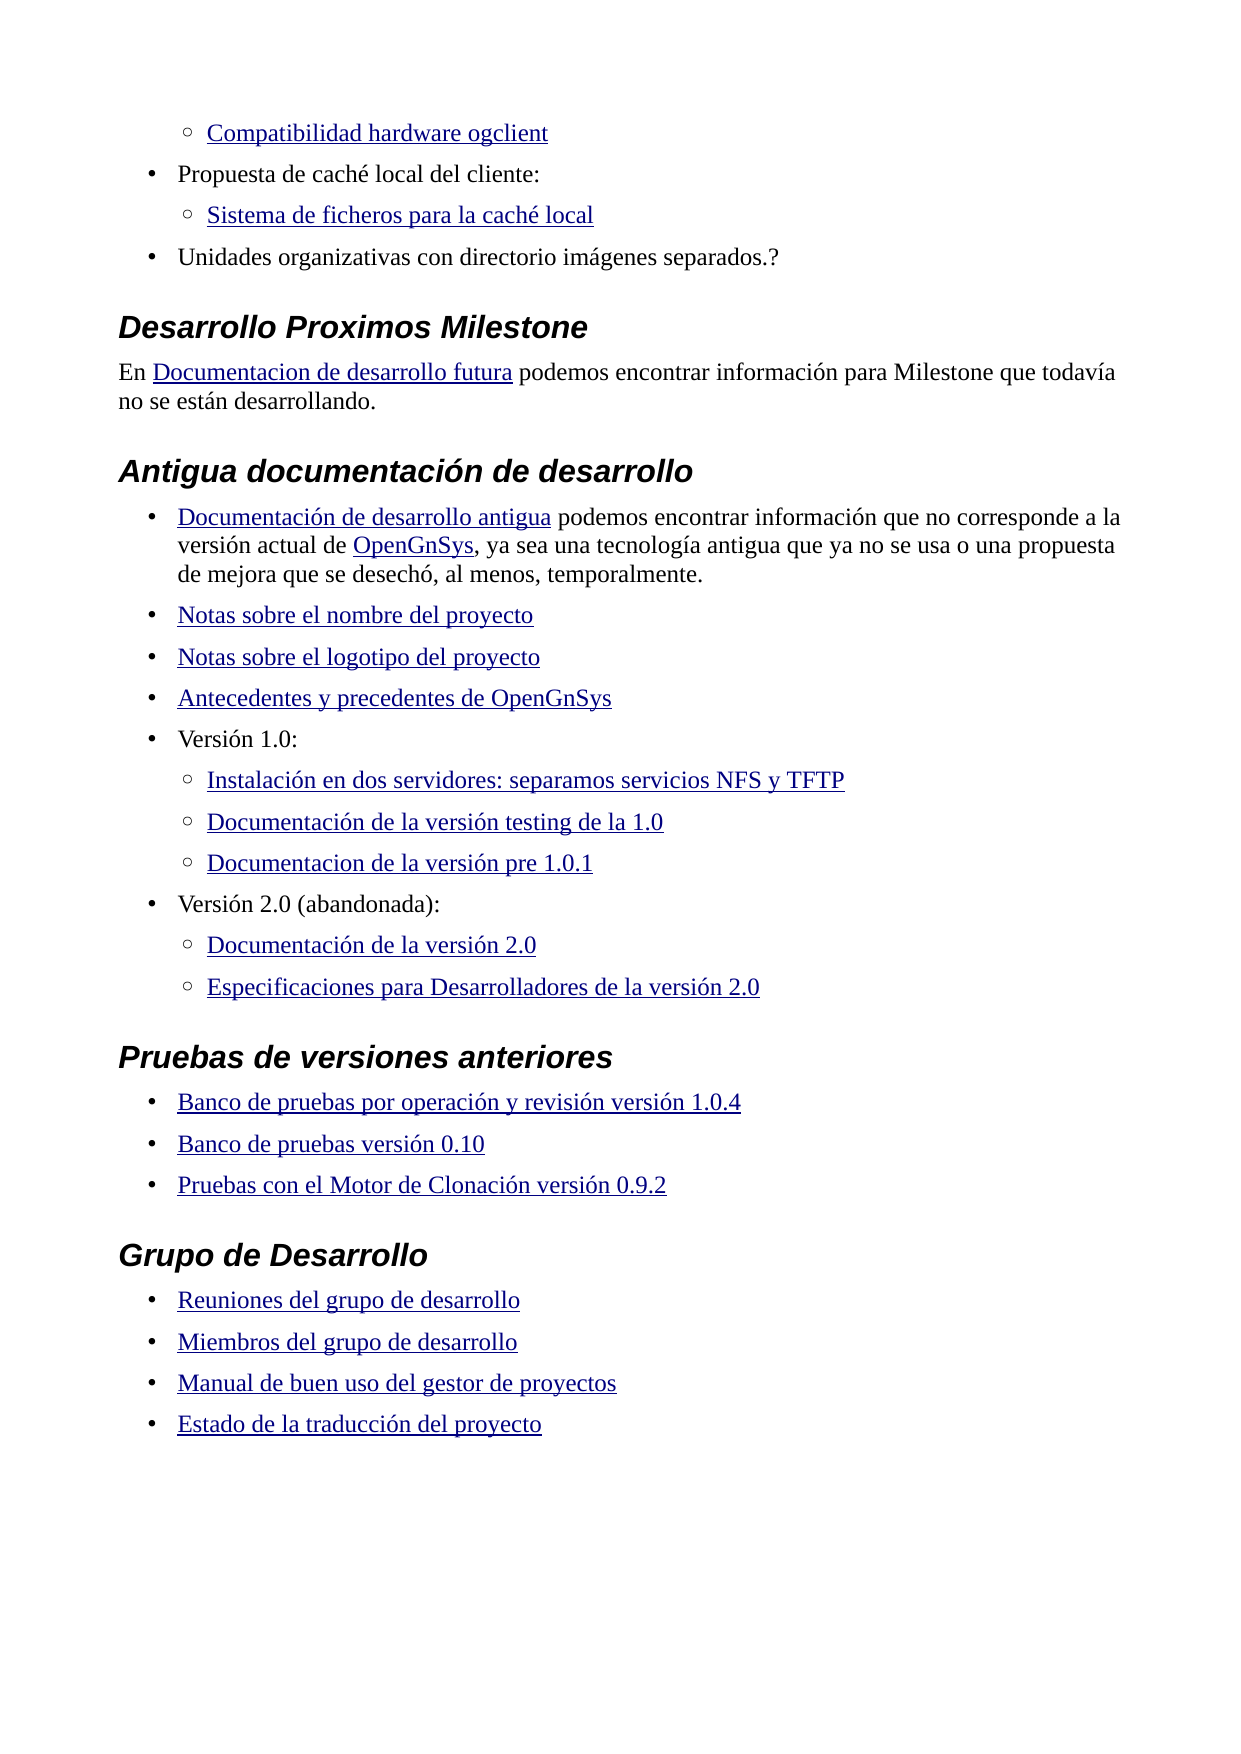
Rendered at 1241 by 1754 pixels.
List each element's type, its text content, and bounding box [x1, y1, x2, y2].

list Notas sobre el nombre del proyecto [148, 601, 1122, 629]
list Banco de pruebas versión 0.10 [148, 1129, 1122, 1157]
list Estado de la traducción del proyecto [148, 1409, 1122, 1438]
list Pruebas con el Motor de Clonación versión 0.9.2 [148, 1170, 1122, 1199]
list Notas sobre el logotipo del proyecto [148, 642, 1122, 671]
list Especificaciones para Desarrolladores de la versión 2.0 [177, 972, 1122, 1001]
subtitle Antigua documentación de desarrollo [118, 452, 1122, 489]
list Documentación de la versión testing de la 1.0 [177, 807, 1122, 836]
list Banco de pruebas por operación y revisión versión 1.0.4 [148, 1087, 1122, 1116]
subtitle Grupo de Desarrollo [118, 1236, 1122, 1273]
list Antecedentes y precedentes de OpenGnSys [148, 683, 1122, 712]
list Sistema de ficheros para la caché local [177, 201, 1122, 229]
list Documentación de desarrollo antigua podemos encontrar información que no corresponde a la versión actual de OpenGnSys, ya sea una tecnología antigua que ya no se usa o una propuesta de mejora que se desechó, al menos, temporalmente. [148, 502, 1122, 588]
list Miembros del grupo de desarrollo [148, 1327, 1122, 1356]
list Manual de buen uso del gestor de proyectos [148, 1368, 1122, 1397]
list Reuniones del grupo de desarrollo [148, 1286, 1122, 1314]
list Compatibilidad hardware ogclient [177, 118, 1122, 147]
list Propuesta de caché local del cliente: [148, 159, 1122, 188]
list Versión 2.0 (abandonada): [148, 889, 1122, 918]
list Versión 1.0: [148, 724, 1122, 753]
list Documentacion de la versión pre 1.0.1 [177, 848, 1122, 877]
list Unidades organizativas con directorio imágenes separados.? [148, 242, 1122, 271]
subtitle Pruebas de versiones anteriores [118, 1038, 1122, 1075]
text En Documentacion de desarrollo futura podemos encontrar información para Milestone que todavía no se están desarrollando. [118, 357, 1122, 415]
list Documentación de la versión 2.0 [177, 931, 1122, 959]
subtitle Desarrollo Proximos Milestone [118, 308, 1122, 345]
list Instalación en dos servidores: separamos servicios NFS y TFTP [177, 766, 1122, 794]
